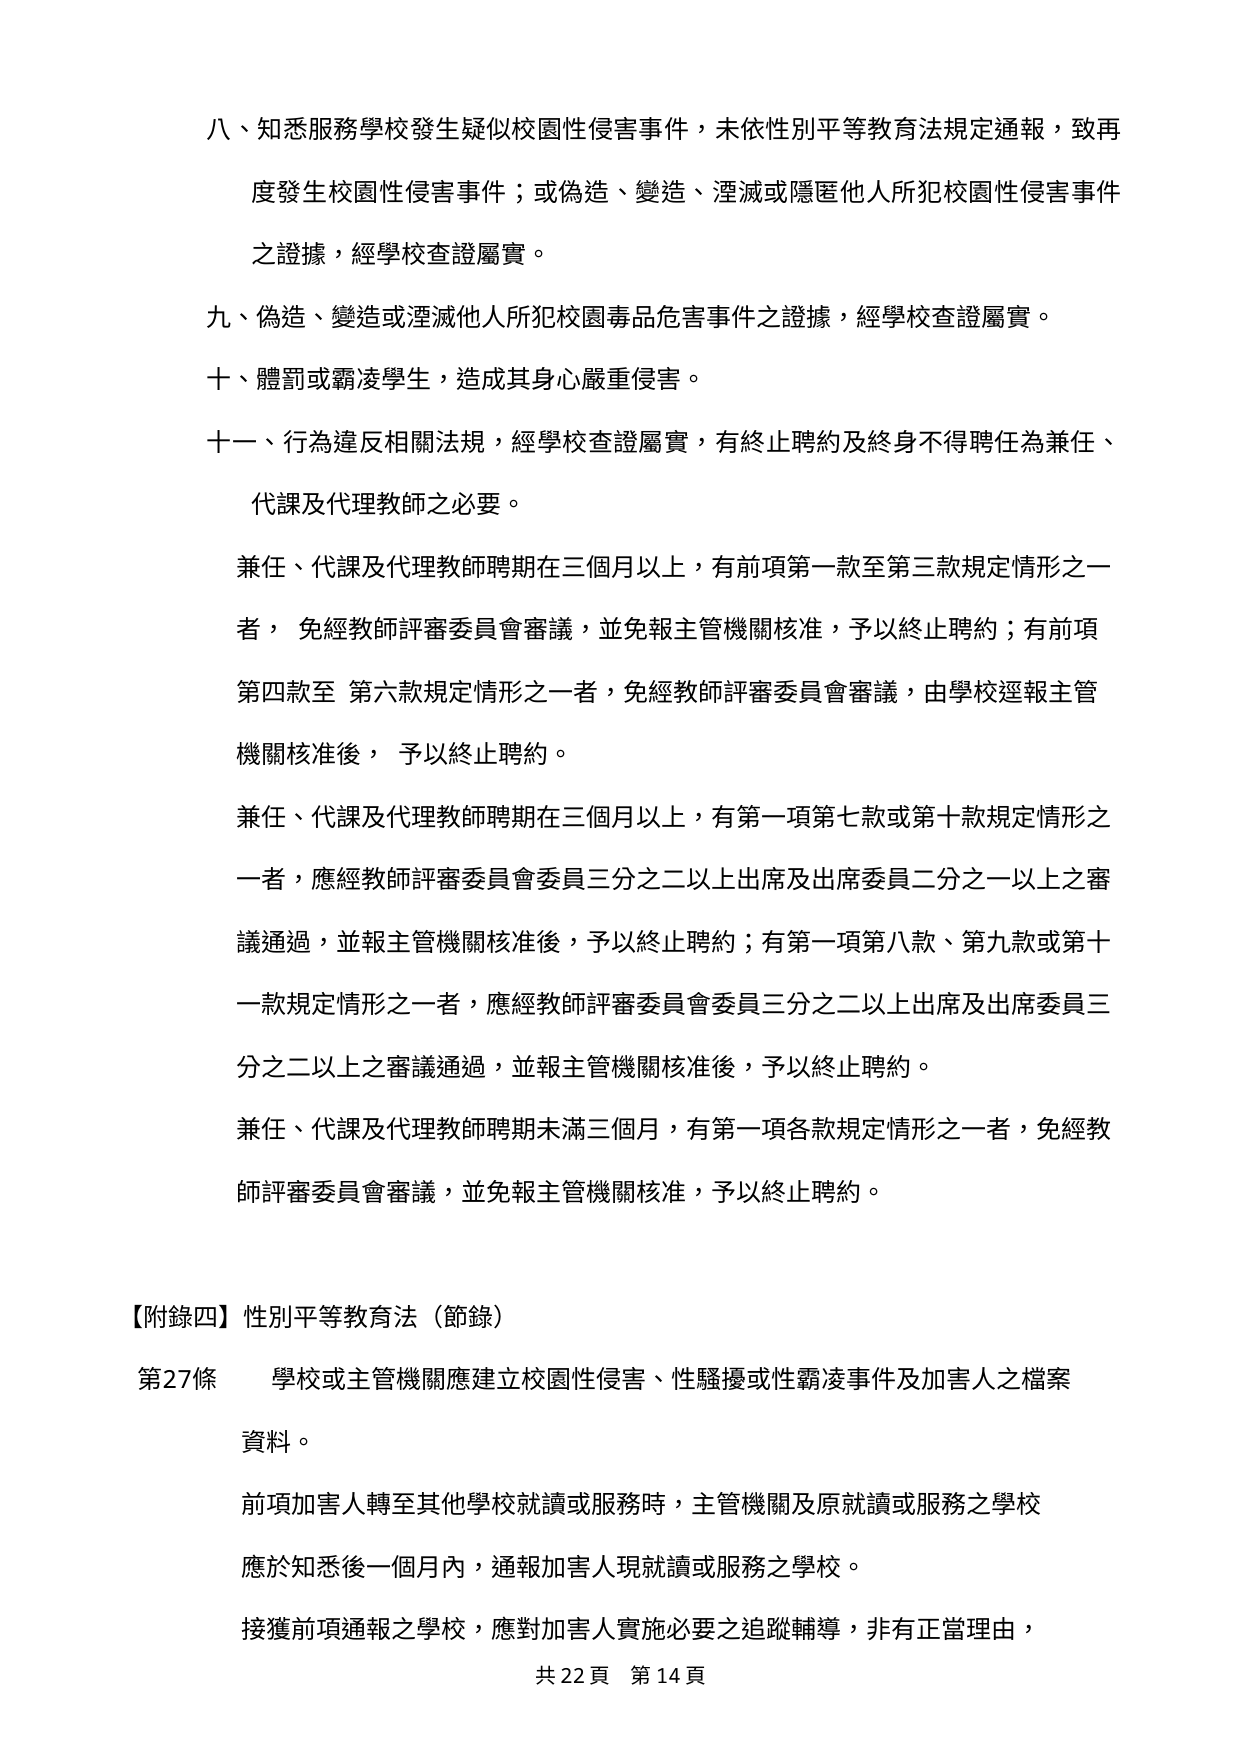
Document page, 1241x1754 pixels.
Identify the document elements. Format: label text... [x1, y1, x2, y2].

text 十一、行為違反相關法規，經學校查證屬實，有終止聘約及終身不得聘任為兼任、代課及代理教師之必要。 [207, 398, 1122, 523]
text 兼任、代課及代理教師聘期未滿三個月，有第一項各款規定情形之一者，免經教師評審委員會審議，並免報主管機關核准，予以終止聘約。 [236, 1086, 1122, 1211]
list 學校或主管機關應建立校園性侵害、性騷擾或性霸凌事件及加害人之檔案 資料。 前項加害人轉至其他學校就讀或服務時，主管機關及原就讀或服務之學校 應於知悉後一個月內，通報加害人現就讀或服務之學校。 接獲前項通報之學校，應對加害人實施必要之追蹤輔導，非有正當理由， [137, 1336, 1122, 1648]
text 九、偽造、變造或湮滅他人所犯校園毒品危害事件之證據，經學校查證屬實。 [207, 273, 1122, 336]
text 八、知悉服務學校發生疑似校園性侵害事件，未依性別平等教育法規定通報，致再度發生校園性侵害事件；或偽造、變造、湮滅或隱匿他人所犯校園性侵害事件之證據，經學校查證屬實。 [207, 86, 1122, 273]
text 兼任、代課及代理教師聘期在三個月以上，有第一項第七款或第十款規定情形之一者，應經教師評審委員會委員三分之二以上出席及出席委員二分之一以上之審議通過，並報主管機關核准後，予以終止聘約；有第一項第八款、第九款或第十一款規定情形之一者，應經教師評審委員會委員三分之二以上出席及出席委員三分之二以上之審議通過，並報主管機關核准後，予以終止聘約。 [236, 773, 1122, 1086]
text 【附錄四】性別平等教育法（節錄） [118, 1273, 1122, 1336]
text 兼任、代課及代理教師聘期在三個月以上，有前項第一款至第三款規定情形之一者， 免經教師評審委員會審議，並免報主管機關核准，予以終止聘約；有前項第四款至 第六款規定情形之一者，免經教師評審委員會審議，由學校逕報主管機關核准後， 予以終止聘約。 [236, 523, 1122, 773]
text 十、體罰或霸凌學生，造成其身心嚴重侵害。 [207, 336, 1122, 398]
